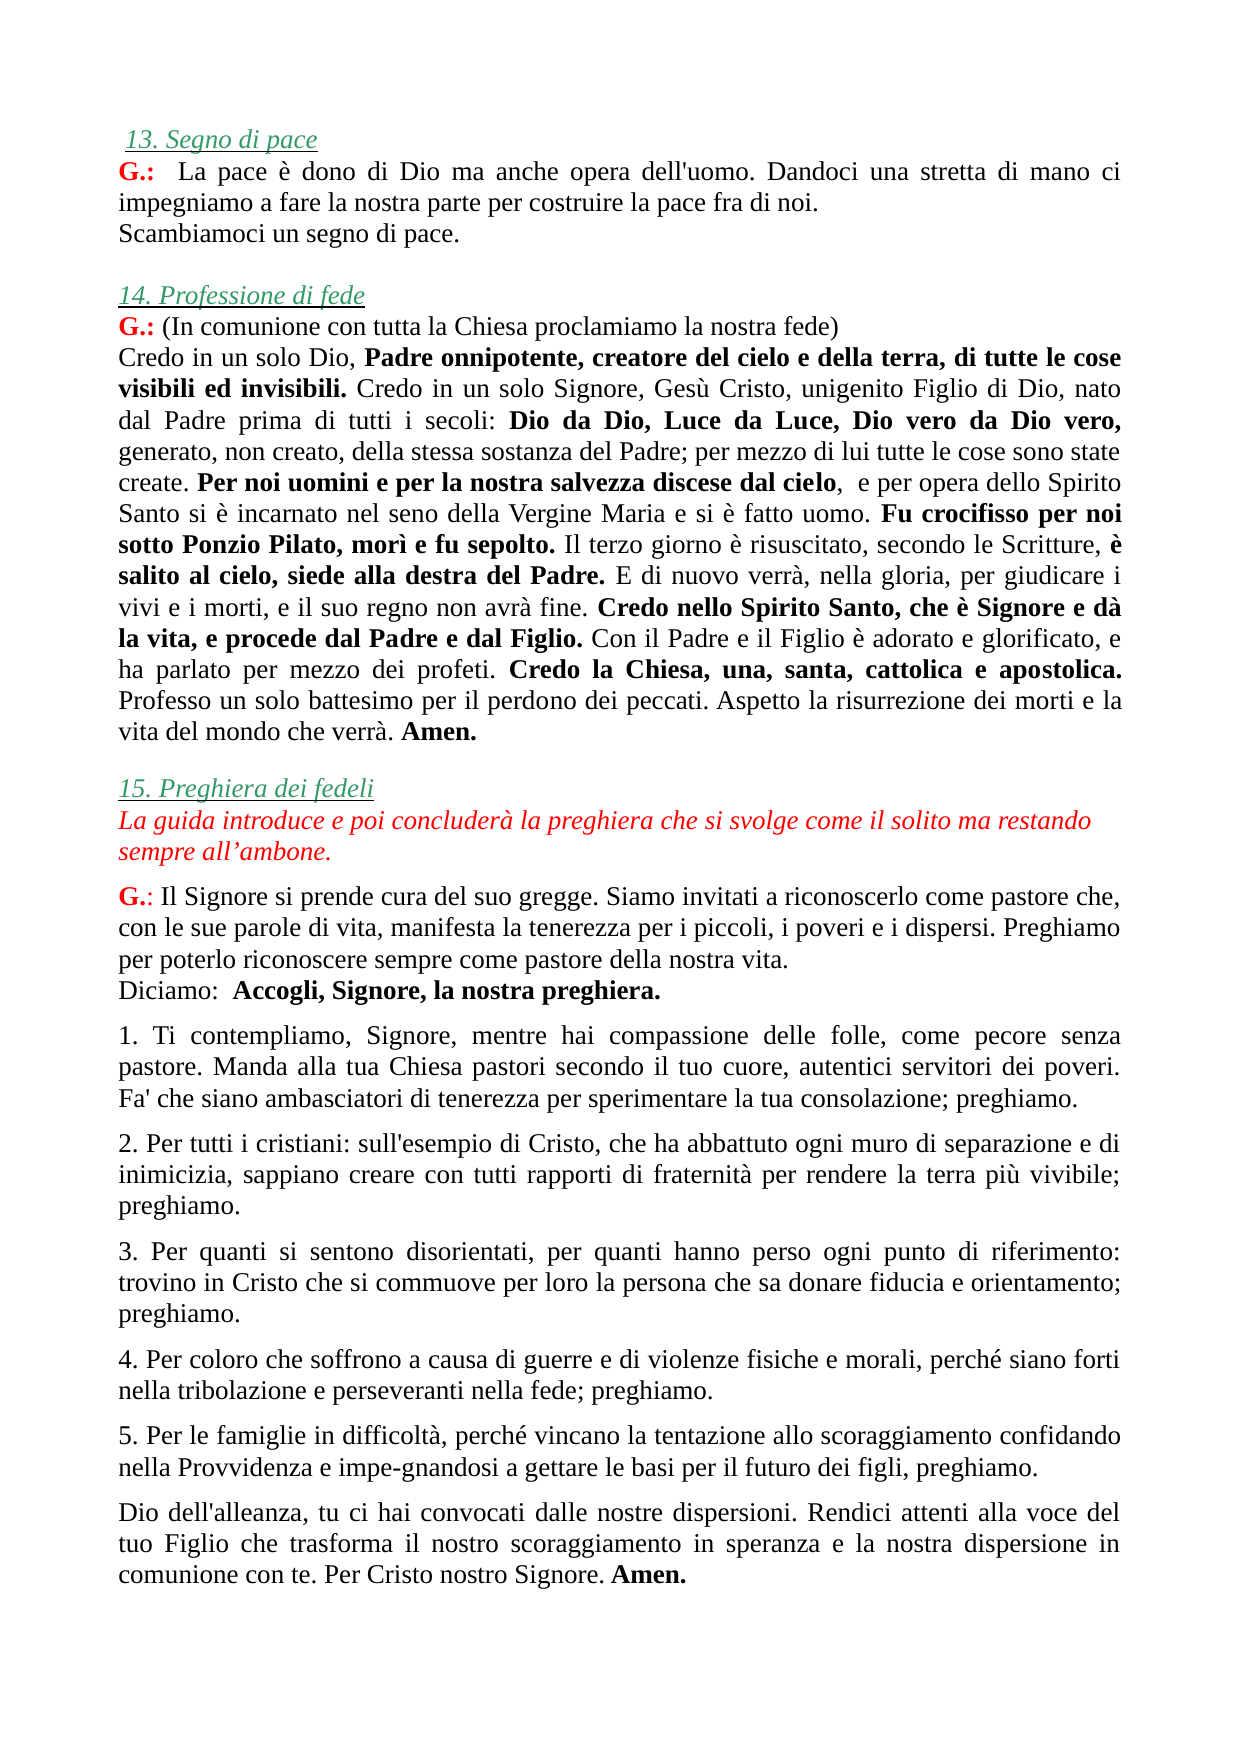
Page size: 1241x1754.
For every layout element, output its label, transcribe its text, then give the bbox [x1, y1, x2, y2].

text Dio dell'alleanza, tu ci hai convocati dalle nostre dispersioni. Rendici attenti alla voce del tuo Figlio che trasforma il nostro scoraggiamento in speranza e la nostra dispersione in comunione con te. Per Cristo nostro Signore. Amen. [118, 1496, 1122, 1589]
text 5. Per le famiglie in difficoltà, perché vincano la tentazione allo scoraggiamento confidando nella Provvidenza e impe-gnandosi a gettare le basi per il futuro dei figli, preghiamo. [118, 1419, 1122, 1482]
text 1. Ti contempliamo, Signore, mentre hai compassione delle folle, come pecore senza pastore. Manda alla tua Chiesa pastori secondo il tuo cuore, autentici servitori dei poveri. Fa' che siano ambasciatori di tenerezza per sperimentare la tua consolazione; preghiamo. [118, 1019, 1122, 1113]
text 15. Preghiera dei fedeli [118, 773, 1122, 804]
text Credo in un solo Dio, Padre onnipotente, creatore del cielo e della terra, di tutte le cose visibili ed invisibili. Credo in un solo Signore, Gesù Cristo, unigenito Figlio di Dio, nato dal Pa­dre prima di tutti i secoli: Dio da Dio, Luce da Lu­ce, Dio vero da Dio vero, generato, non creato, della stessa sostanza del Padre; per mezzo di lui tutte le cose sono state create. Per noi uo­mini e per la nostra salvezza discese dal cie­lo, e per opera dello Spirito San­to si è incarnato nel seno della Vergine Maria e si è fatto uomo. Fu crocifisso per noi sotto Pon­zio Pilato, morì e fu sepolto. Il terzo giorno è ri­suscitato, secondo le Scritture, è salito al cielo, siede alla destra del Padre. E di nuovo verrà, nella gloria, per giudicare i vivi e i morti, e il suo regno non avrà fine. Credo nello Spirito Santo, che è Signore e dà la vita, e procede dal Pa­dre e dal Figlio. Con il Padre e il Figlio è adorato e glorificato, e ha parlato per mezzo dei profeti. Credo la Chiesa, una, santa, cattolica e apo­stolica. Professo un solo battesimo per il perdo­no dei peccati. Aspetto la risurrezione dei mor­ti e la vita del mondo che verrà. Amen. [118, 341, 1122, 746]
text La guida introduce e poi concluderà la preghiera che si svolge come il solito ma restando sempre all’ambone. [118, 804, 1122, 866]
text Diciamo: Accogli, Signore, la nostra preghiera. [118, 974, 1122, 1005]
text 4. Per coloro che soffrono a causa di guerre e di violenze fisiche e morali, perché siano forti nella tribolazione e perseveranti nella fede; preghiamo. [118, 1343, 1122, 1405]
text G.: (In comunione con tutta la Chiesa proclamiamo la nostra fede) [118, 310, 1122, 341]
text 2. Per tutti i cristiani: sull'esempio di Cristo, che ha abbattuto ogni muro di separazione e di inimicizia, sappiano creare con tutti rapporti di fraternità per rendere la terra più vivibile; preghiamo. [118, 1127, 1122, 1221]
text 13. Segno di pace [118, 123, 1122, 154]
text G.: Il Signore si prende cura del suo gregge. Siamo invitati a riconoscerlo come pastore che, con le sue parole di vita, manifesta la tenerezza per i piccoli, i poveri e i dispersi. Preghiamo per poterlo riconoscere sempre come pastore della nostra vita. [118, 880, 1122, 974]
text Scambiamoci un segno di pace. [118, 217, 1122, 248]
text 14. Professione di fede [118, 279, 1122, 310]
text 3. Per quanti si sentono disorientati, per quanti hanno perso ogni punto di riferimento: trovino in Cristo che si commuove per loro la persona che sa donare fiducia e orientamento; preghiamo. [118, 1235, 1122, 1328]
text G.: La pace è dono di Dio ma anche opera dell'uomo. Dandoci una stretta di mano ci impegniamo a fare la nostra parte per costruire la pace fra di noi. [118, 154, 1122, 217]
